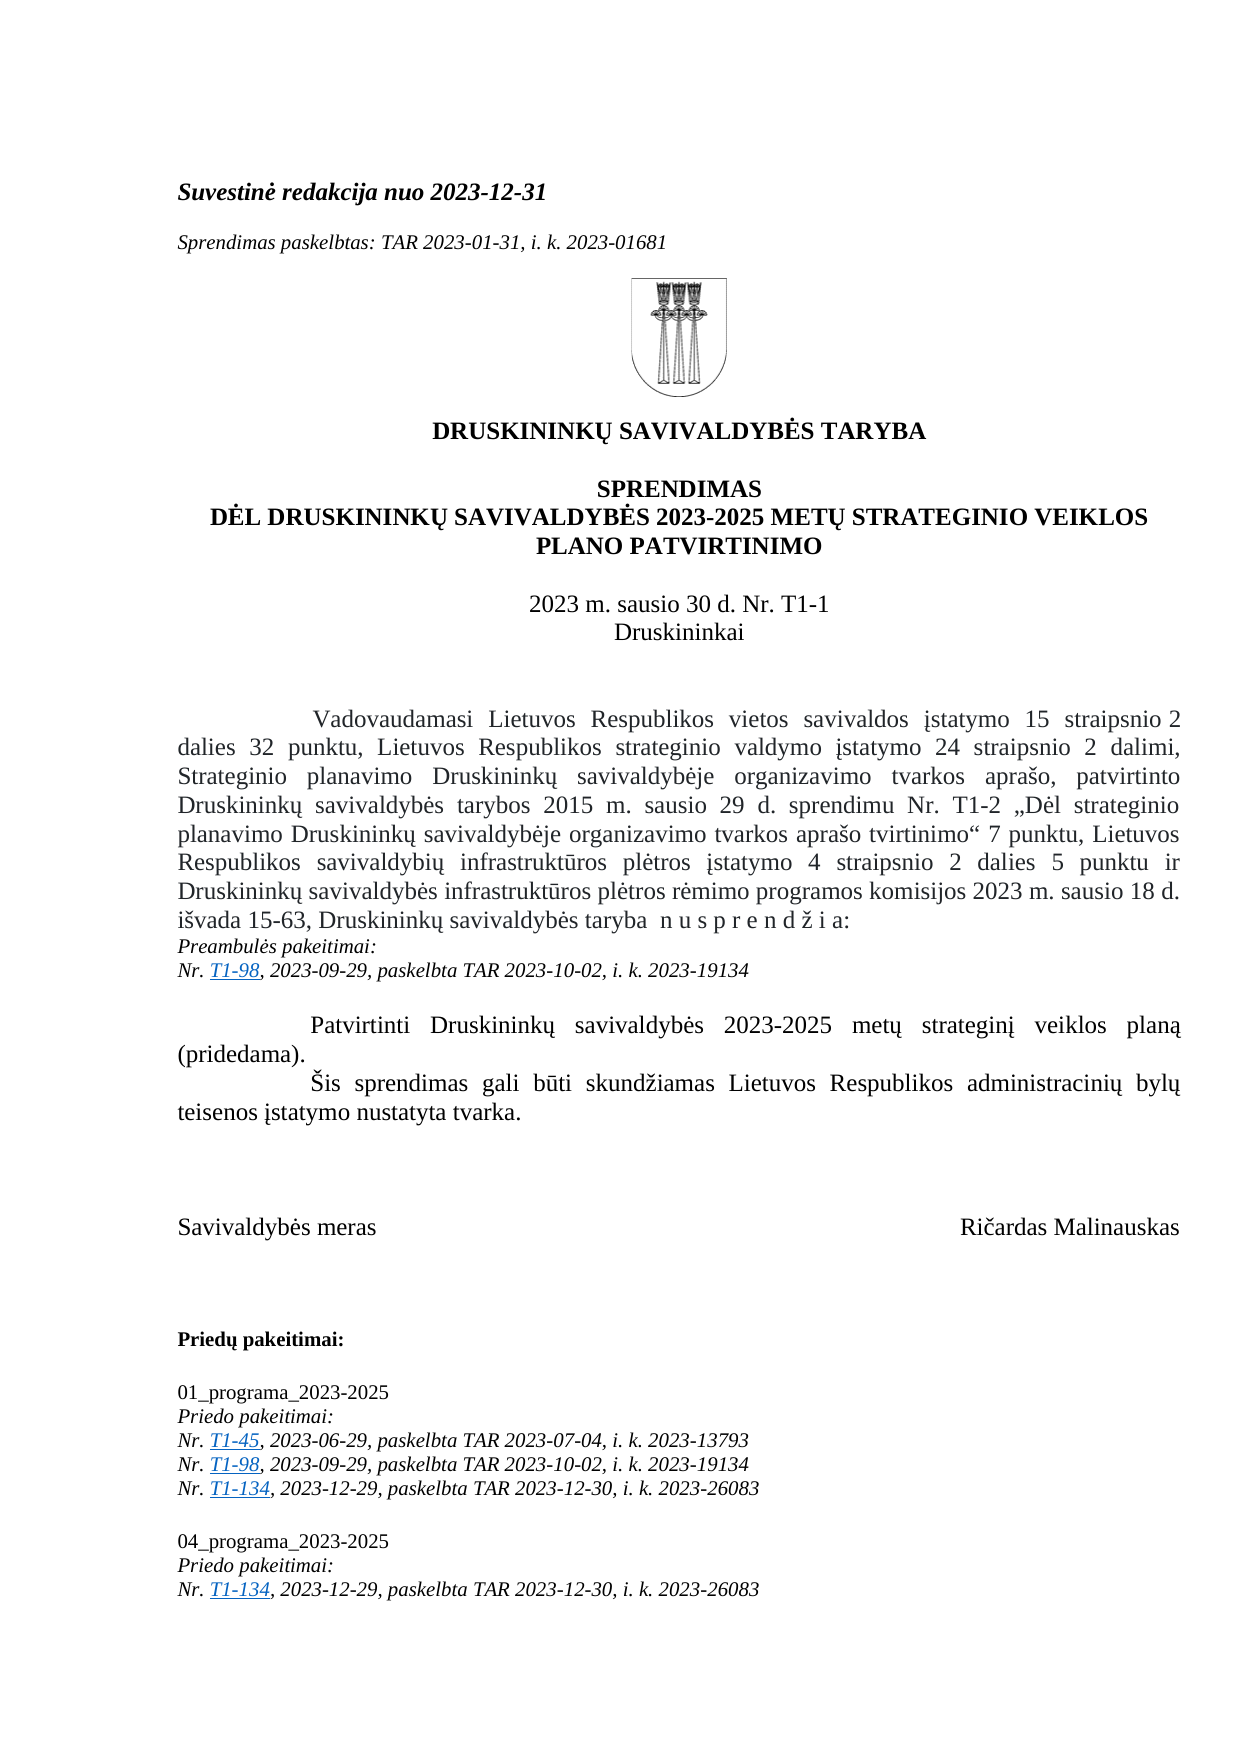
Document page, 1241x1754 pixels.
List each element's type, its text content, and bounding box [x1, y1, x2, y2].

text Vadovaudamasi Lietuvos Respublikos vietos savivaldos įstatymo 15 straipsnio 2 dalies 32 punktu, Lietuvos Respublikos strateginio valdymo įstatymo 24 straipsnio 2 dalimi, Strateginio planavimo Druskininkų savivaldybėje organizavimo tvarkos aprašo, patvirtinto Druskininkų savivaldybės tarybos 2015 m. sausio 29 d. sprendimu Nr. T1-2 „Dėl strateginio planavimo Druskininkų savivaldybėje organizavimo tvarkos aprašo tvirtinimo“ 7 punktu, Lietuvos Respublikos savivaldybių infrastruktūros plėtros įstatymo 4 straipsnio 2 dalies 5 punktu ir Druskininkų savivaldybės infrastruktūros plėtros rėmimo programos komisijos 2023 m. sausio 18 d. išvada 15-63, Druskininkų savivaldybės taryba n u s p r e n d ž i a: [177, 704, 1181, 934]
text 2023 m. sausio 30 d. Nr. T1-1 [177, 589, 1181, 617]
text Patvirtinti Druskininkų savivaldybės 2023-2025 metų strateginį veiklos planą (pridedama). [177, 1011, 1181, 1068]
text SPRENDIMAS [177, 474, 1181, 502]
text Nr. T1-134, 2023-12-29, paskelbta TAR 2023-12-30, i. k. 2023-26083 [177, 1476, 1181, 1500]
text Nr. T1-98, 2023-09-29, paskelbta TAR 2023-10-02, i. k. 2023-19134 [177, 1452, 1181, 1476]
text DRUSKININKŲ SAVIVALDYBĖS TARYBA [177, 416, 1181, 445]
text Suvestinė redakcija nuo 2023-12-31 [177, 177, 1181, 206]
subtitle Savivaldybės meras Ričardas Malinauskas [177, 1212, 1181, 1241]
text Nr. T1-45, 2023-06-29, paskelbta TAR 2023-07-04, i. k. 2023-13793 [177, 1428, 1181, 1452]
text Nr. T1-98, 2023-09-29, paskelbta TAR 2023-10-02, i. k. 2023-19134 [177, 958, 1181, 982]
text Preambulės pakeitimai: [177, 934, 1181, 958]
text Sprendimas paskelbtas: TAR 2023-01-31, i. k. 2023-01681 [177, 230, 1181, 254]
text Šis sprendimas gali būti skundžiamas Lietuvos Respublikos administracinių bylų teisenos įstatymo nustatyta tvarka. [177, 1068, 1181, 1126]
text Priedų pakeitimai: [177, 1327, 1181, 1351]
text Priedo pakeitimai: [177, 1404, 1181, 1428]
text DĖL DRUSKININKŲ SAVIVALDYBĖS 2023-2025 METŲ STRATEGINIO VEIKLOS PLANO PATVIRTINIMO [177, 502, 1181, 560]
text 04_programa_2023-2025 [177, 1529, 1181, 1553]
text Nr. T1-134, 2023-12-29, paskelbta TAR 2023-12-30, i. k. 2023-26083 [177, 1577, 1181, 1601]
text Priedo pakeitimai: [177, 1553, 1181, 1577]
text Druskininkai [177, 617, 1181, 646]
text 01_programa_2023-2025 [177, 1380, 1181, 1404]
